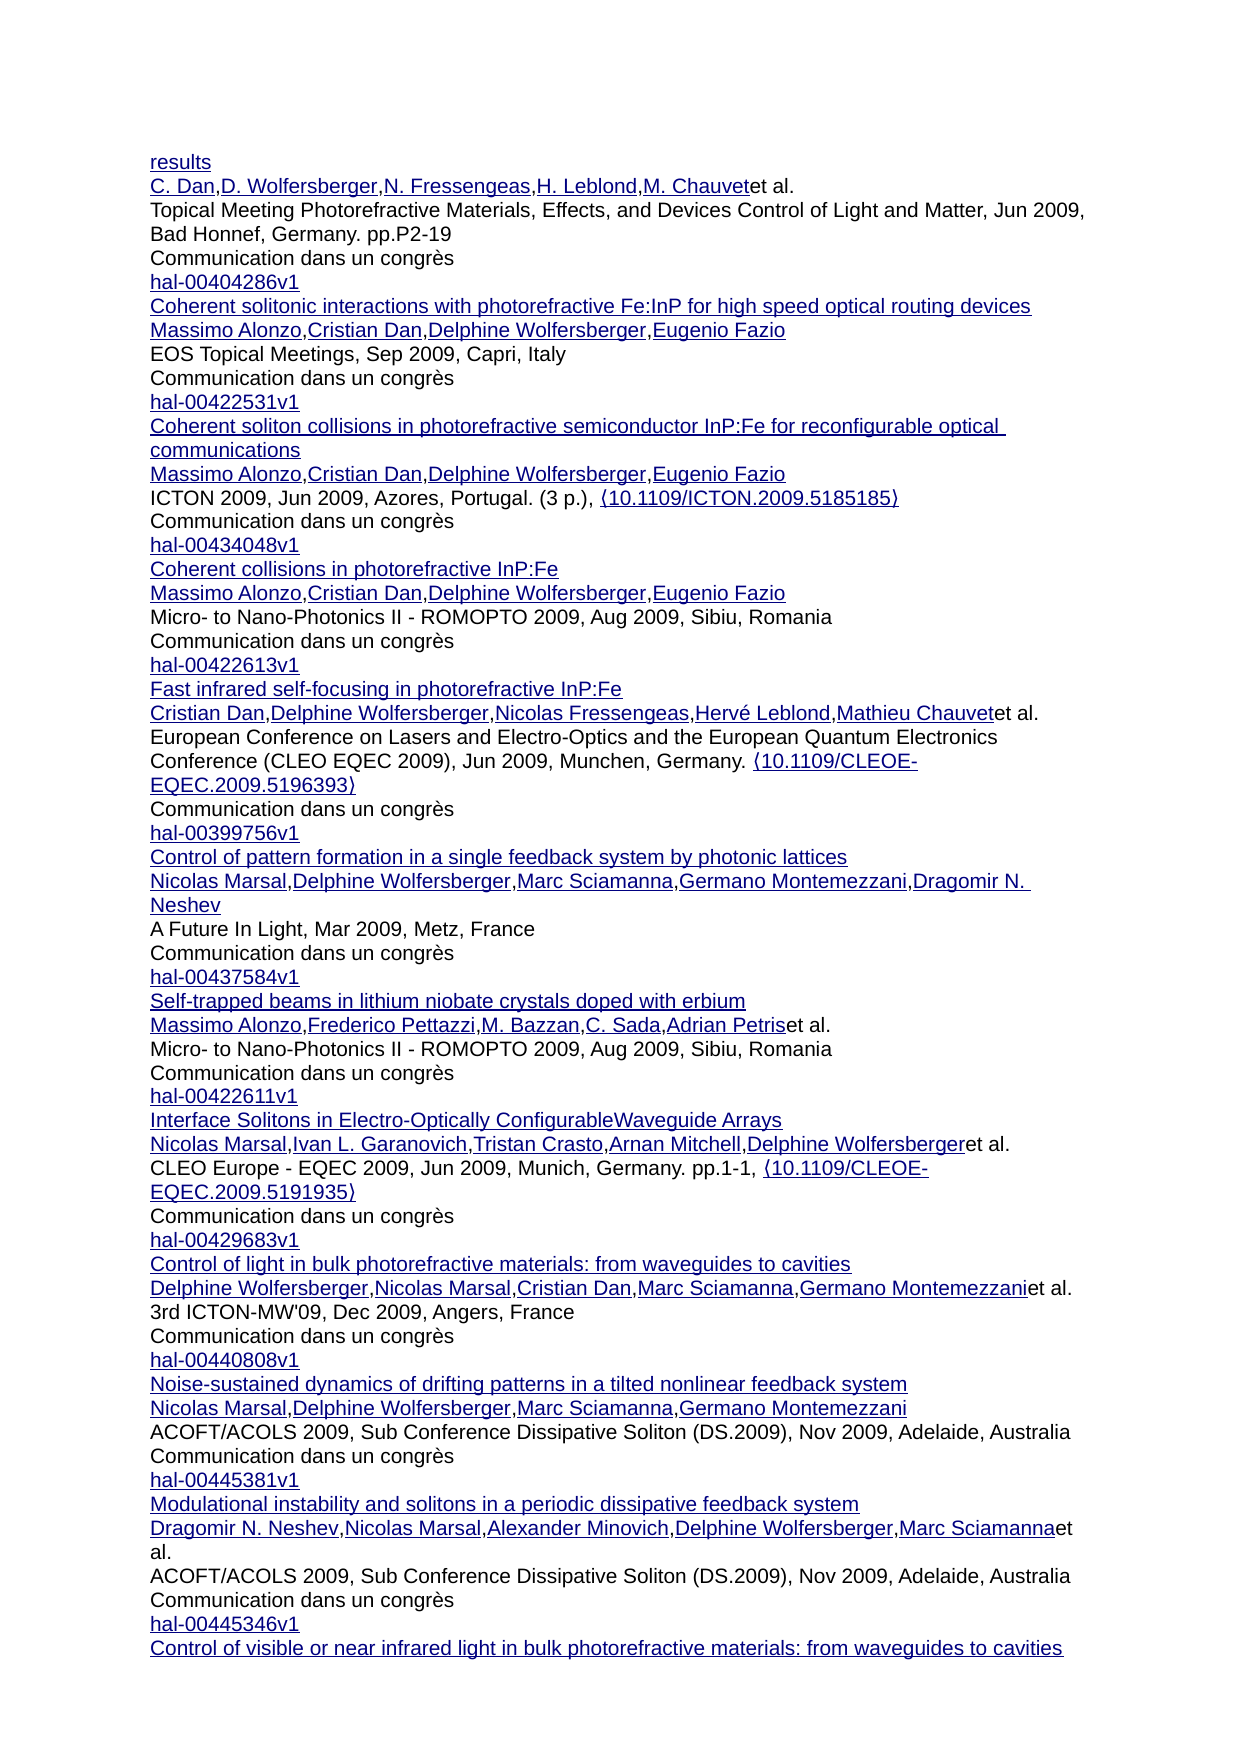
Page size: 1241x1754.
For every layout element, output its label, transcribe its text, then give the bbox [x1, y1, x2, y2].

table_cell Noise-sustained dynamics of drifting patterns in a tilted nonlinear feedback system Nicolas Marsal,Delphine Wolfersberger,Marc Sciamanna,Germano Montemezzani ACOFT/ACOLS 2009, Sub Conference Dissipative Soliton (DS.2009), Nov 2009, Adelaide, Australia Communication dans un congrès hal-00445381v1 [150, 1372, 1090, 1492]
table_cell Modulational instability and solitons in a periodic dissipative feedback system Dragomir N. Neshev,Nicolas Marsal,Alexander Minovich,Delphine Wolfersberger,Marc Sciamannaet al. ACOFT/ACOLS 2009, Sub Conference Dissipative Soliton (DS.2009), Nov 2009, Adelaide, Australia Communication dans un congrès hal-00445346v1 [150, 1492, 1090, 1635]
table_cell Control of visible or near infrared light in bulk photorefractive materials: from waveguides to cavities [150, 1635, 1090, 1659]
table_cell Coherent soliton collisions in photorefractive semiconductor InP:Fe for reconfigurable optical communications Massimo Alonzo,Cristian Dan,Delphine Wolfersberger,Eugenio Fazio ICTON 2009, Jun 2009, Azores, Portugal. (3 p.), ⟨10.1109/ICTON.2009.5185185⟩ Communication dans un congrès hal-00434048v1 [150, 414, 1090, 557]
table_cell Fast infrared self-focusing in photorefractive InP:Fe Cristian Dan,Delphine Wolfersberger,Nicolas Fressengeas,Hervé Leblond,Mathieu Chauvetet al. European Conference on Lasers and Electro-Optics and the European Quantum Electronics Conference (CLEO EQEC 2009), Jun 2009, Munchen, Germany. ⟨10.1109/CLEOE-EQEC.2009.5196393⟩ Communication dans un congrès hal-00399756v1 [150, 677, 1090, 845]
table_cell Coherent collisions in photorefractive InP:Fe Massimo Alonzo,Cristian Dan,Delphine Wolfersberger,Eugenio Fazio Micro- to Nano-Photonics II - ROMOPTO 2009, Aug 2009, Sibiu, Romania Communication dans un congrès hal-00422613v1 [150, 557, 1090, 677]
table_cell Control of light in bulk photorefractive materials: from waveguides to cavities Delphine Wolfersberger,Nicolas Marsal,Cristian Dan,Marc Sciamanna,Germano Montemezzaniet al. 3rd ICTON-MW'09, Dec 2009, Angers, France Communication dans un congrès hal-00440808v1 [150, 1252, 1090, 1372]
table_cell Interface Solitons in Electro-Optically ConfigurableWaveguide Arrays Nicolas Marsal,Ivan L. Garanovich,Tristan Crasto,Arnan Mitchell,Delphine Wolfersbergeret al. CLEO Europe - EQEC 2009, Jun 2009, Munich, Germany. pp.1-1, ⟨10.1109/CLEOE-EQEC.2009.5191935⟩ Communication dans un congrès hal-00429683v1 [150, 1108, 1090, 1252]
table_cell results C. Dan,D. Wolfersberger,N. Fressengeas,H. Leblond,M. Chauvetet al. Topical Meeting Photorefractive Materials, Effects, and Devices Control of Light and Matter, Jun 2009, Bad Honnef, Germany. pp.P2-19 Communication dans un congrès hal-00404286v1 [150, 150, 1090, 294]
table_cell Coherent solitonic interactions with photorefractive Fe:InP for high speed optical routing devices Massimo Alonzo,Cristian Dan,Delphine Wolfersberger,Eugenio Fazio EOS Topical Meetings, Sep 2009, Capri, Italy Communication dans un congrès hal-00422531v1 [150, 294, 1090, 413]
table_cell Control of pattern formation in a single feedback system by photonic lattices Nicolas Marsal,Delphine Wolfersberger,Marc Sciamanna,Germano Montemezzani,Dragomir N. Neshev A Future In Light, Mar 2009, Metz, France Communication dans un congrès hal-00437584v1 [150, 845, 1090, 988]
table_cell Self-trapped beams in lithium niobate crystals doped with erbium Massimo Alonzo,Frederico Pettazzi,M. Bazzan,C. Sada,Adrian Petriset al. Micro- to Nano-Photonics II - ROMOPTO 2009, Aug 2009, Sibiu, Romania Communication dans un congrès hal-00422611v1 [150, 989, 1090, 1108]
